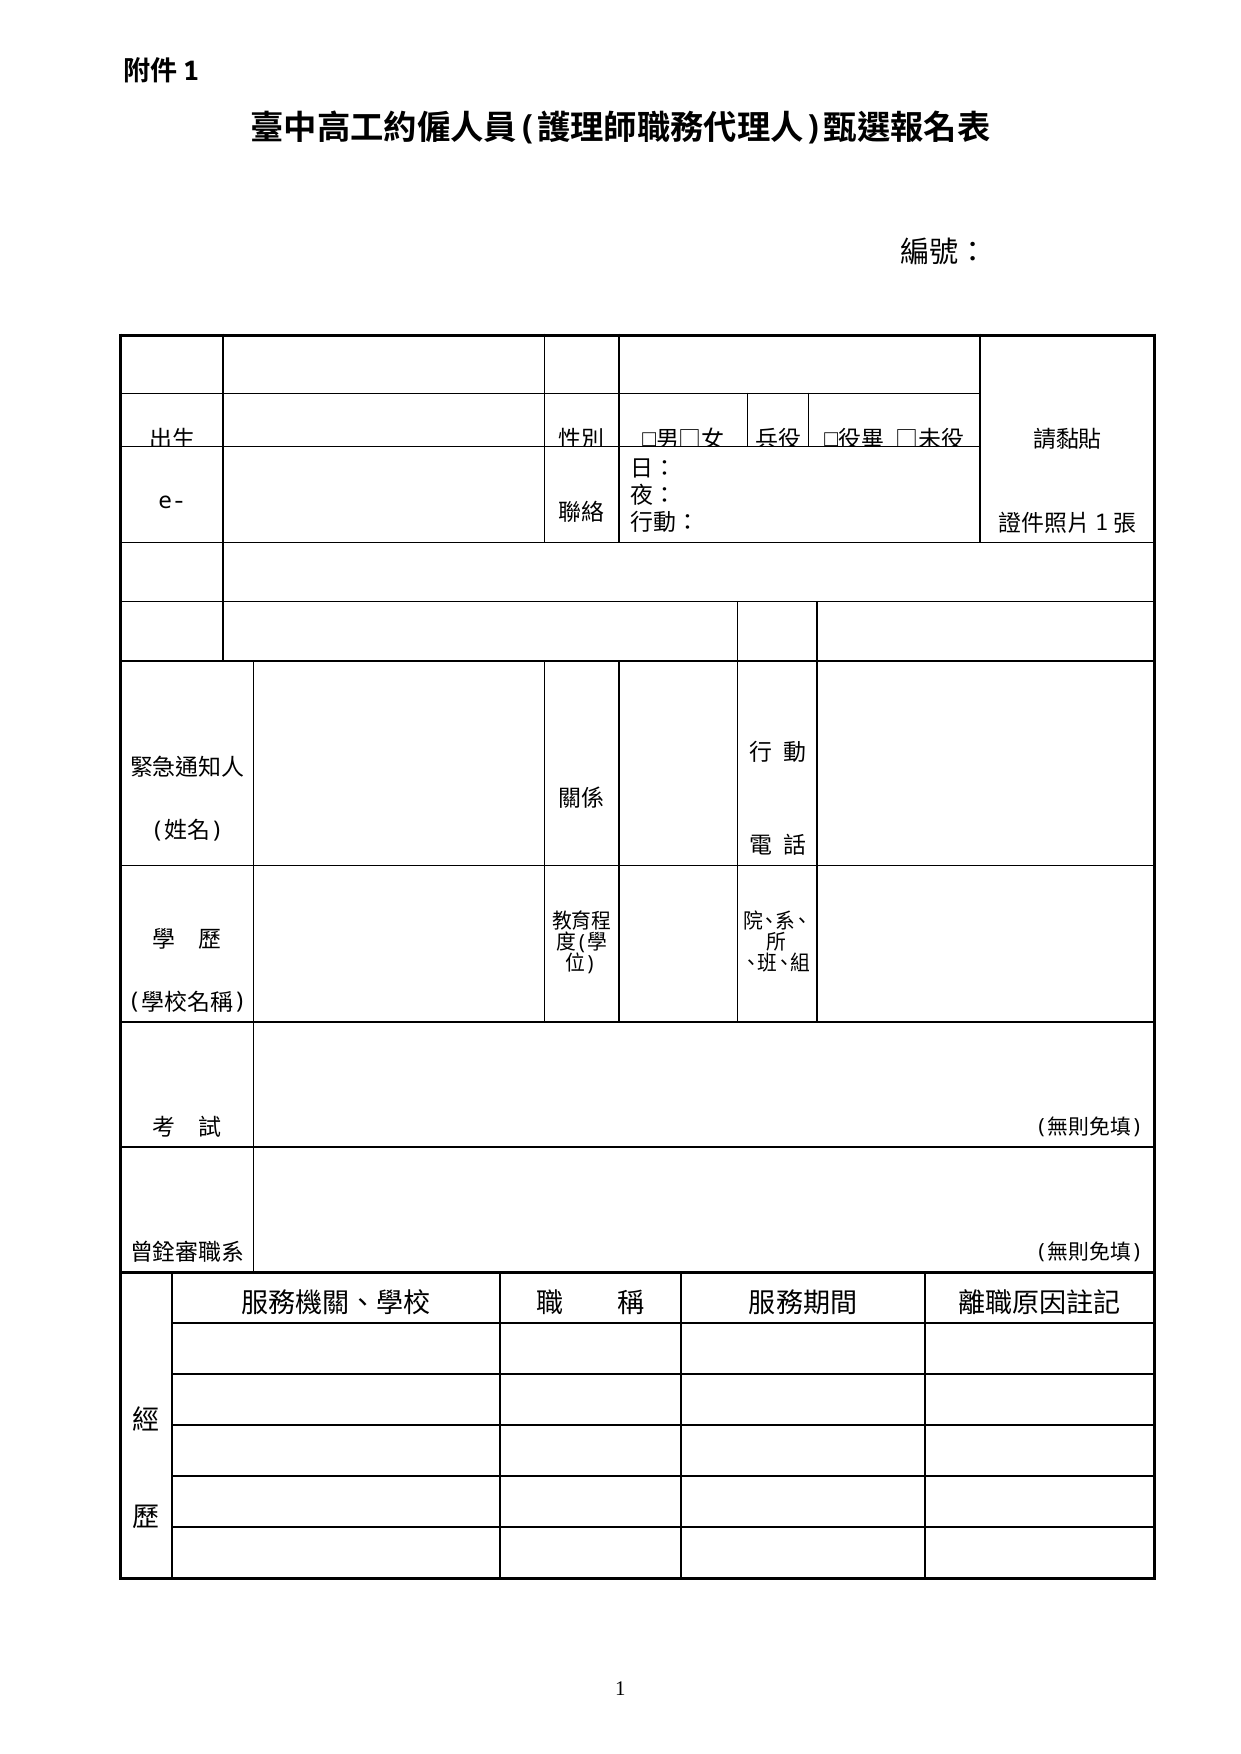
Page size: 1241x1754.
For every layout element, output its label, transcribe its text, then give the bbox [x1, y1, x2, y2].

table_cell [926, 1324, 1153, 1373]
table_cell [501, 1477, 680, 1526]
table_cell 行 動 電 話 [738, 662, 816, 865]
table_cell 考 試 [122, 1023, 253, 1146]
table_cell 教育程度(學位) [545, 866, 618, 1021]
table_cell [818, 866, 1153, 1021]
table_cell 職 稱 [501, 1274, 680, 1322]
table_cell [620, 662, 737, 865]
table_cell [926, 1477, 1153, 1526]
table_cell □男□女 [620, 394, 747, 446]
table_cell 職 稱 [738, 602, 816, 660]
table_cell [224, 447, 544, 541]
table_cell 經 歷 [122, 1274, 171, 1577]
table_cell 服務期間 [682, 1274, 924, 1322]
table_cell (無則免填) [254, 1023, 1153, 1146]
text 編號： [94, 208, 1079, 271]
table_cell [818, 602, 1153, 660]
text 附件1 [123, 47, 203, 89]
table_cell 院、系、所 、班、組 [738, 866, 816, 1021]
table_cell 兵役 [748, 394, 808, 446]
table_cell 通 訊 地 址 [122, 543, 222, 601]
table_cell [682, 1477, 924, 1526]
text 臺中高工約僱人員(護理師職務代理人)甄選報名表 [94, 40, 1146, 146]
table_cell [926, 1528, 1153, 1577]
table_cell [224, 602, 737, 660]
table_cell [620, 866, 737, 1021]
table_cell [926, 1426, 1153, 1475]
table_cell [173, 1324, 499, 1373]
table_cell [254, 662, 544, 865]
table_cell [224, 394, 544, 446]
table_cell [224, 543, 1153, 601]
table_cell [501, 1528, 680, 1577]
table_cell 日： 夜： 行動： [620, 447, 979, 541]
table_cell 關係 [545, 662, 618, 865]
table_cell [173, 1477, 499, 1526]
table_cell [173, 1426, 499, 1475]
table_header 身分 證號 [545, 337, 618, 392]
table_cell [682, 1324, 924, 1373]
table_header 姓名 [122, 337, 222, 392]
table_cell [501, 1426, 680, 1475]
table_cell 曾銓審職系 [122, 1148, 253, 1271]
table_cell [682, 1375, 924, 1424]
table_cell 離職原因註記 [926, 1274, 1153, 1322]
table_cell 緊急通知人(姓名) [122, 662, 253, 865]
table_cell [501, 1375, 680, 1424]
table_cell [682, 1426, 924, 1475]
table_cell 出生 年月日 [122, 394, 222, 446]
table_cell 服務機關、學校 [173, 1274, 499, 1322]
table_header [620, 337, 979, 392]
table_cell 學 歷 (學校名稱) [122, 866, 253, 1021]
table_header 請黏貼 證件照片1張 [981, 337, 1153, 541]
table_cell 性別 [545, 394, 618, 446]
table_cell (無則免填) [254, 1148, 1153, 1271]
table_cell □役畢 □未役 [809, 394, 979, 446]
table_cell [501, 1324, 680, 1373]
table_cell [173, 1375, 499, 1424]
table_cell [926, 1375, 1153, 1424]
table_cell [818, 662, 1153, 865]
table_cell [254, 866, 544, 1021]
table_header [224, 337, 544, 392]
table_cell [682, 1528, 924, 1577]
table_cell 聯絡 電話 [545, 447, 618, 541]
table_cell 現 職 單 位 [122, 602, 222, 660]
table_cell [173, 1528, 499, 1577]
table_cell e-mail [122, 447, 222, 541]
